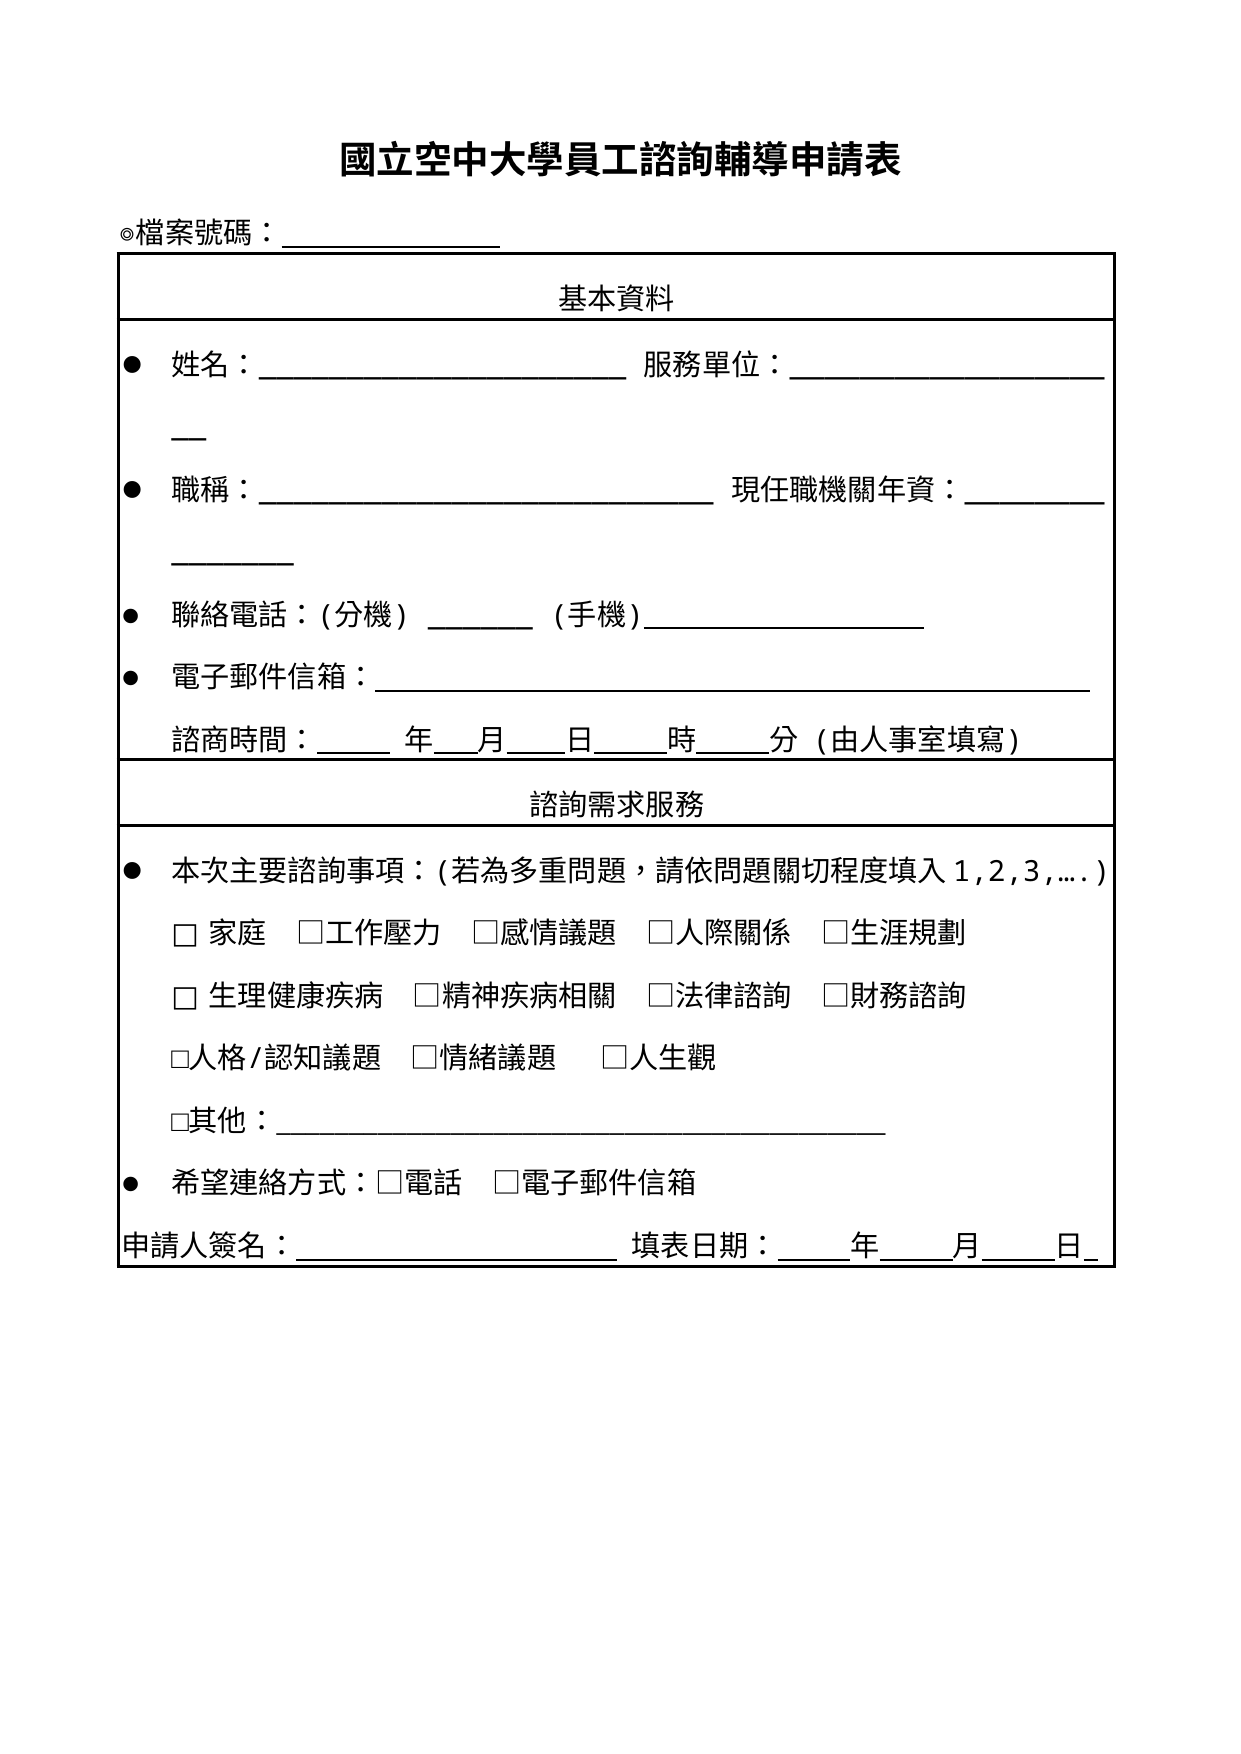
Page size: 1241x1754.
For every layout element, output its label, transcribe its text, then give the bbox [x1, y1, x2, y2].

table_cell 本次主要諮詢事項：(若為多重問題，請依問題關切程度填入1,2,3,….) 家庭 □工作壓力 □感情議題 □人際關係 □生涯規劃 生理健康疾病 □精神疾病相關 □法律諮詢 □財務諮詢 □人格/認知議題 □情緒議題 □人生觀 □其他：__________________________________________ 希望連絡方式：□電話 □電子郵件信箱 申請人簽名： 填表日期： 年 月 日 [120, 827, 1113, 1264]
text 國立空中大學員工諮詢輔導申請表 [118, 132, 1122, 184]
table_cell 姓名：_____________________ 服務單位：____________________ 職稱：__________________________ 現任職機關年資：_______________ 聯絡電話：(分機) ______ (手機) 電子郵件信箱： 諮商時間： 年 月 日 時 分 (由人事室填寫) [120, 321, 1113, 758]
text ◎檔案號碼： [118, 189, 1122, 252]
table_header 基本資料 [120, 255, 1113, 318]
table_cell 諮詢需求服務 [120, 761, 1113, 824]
